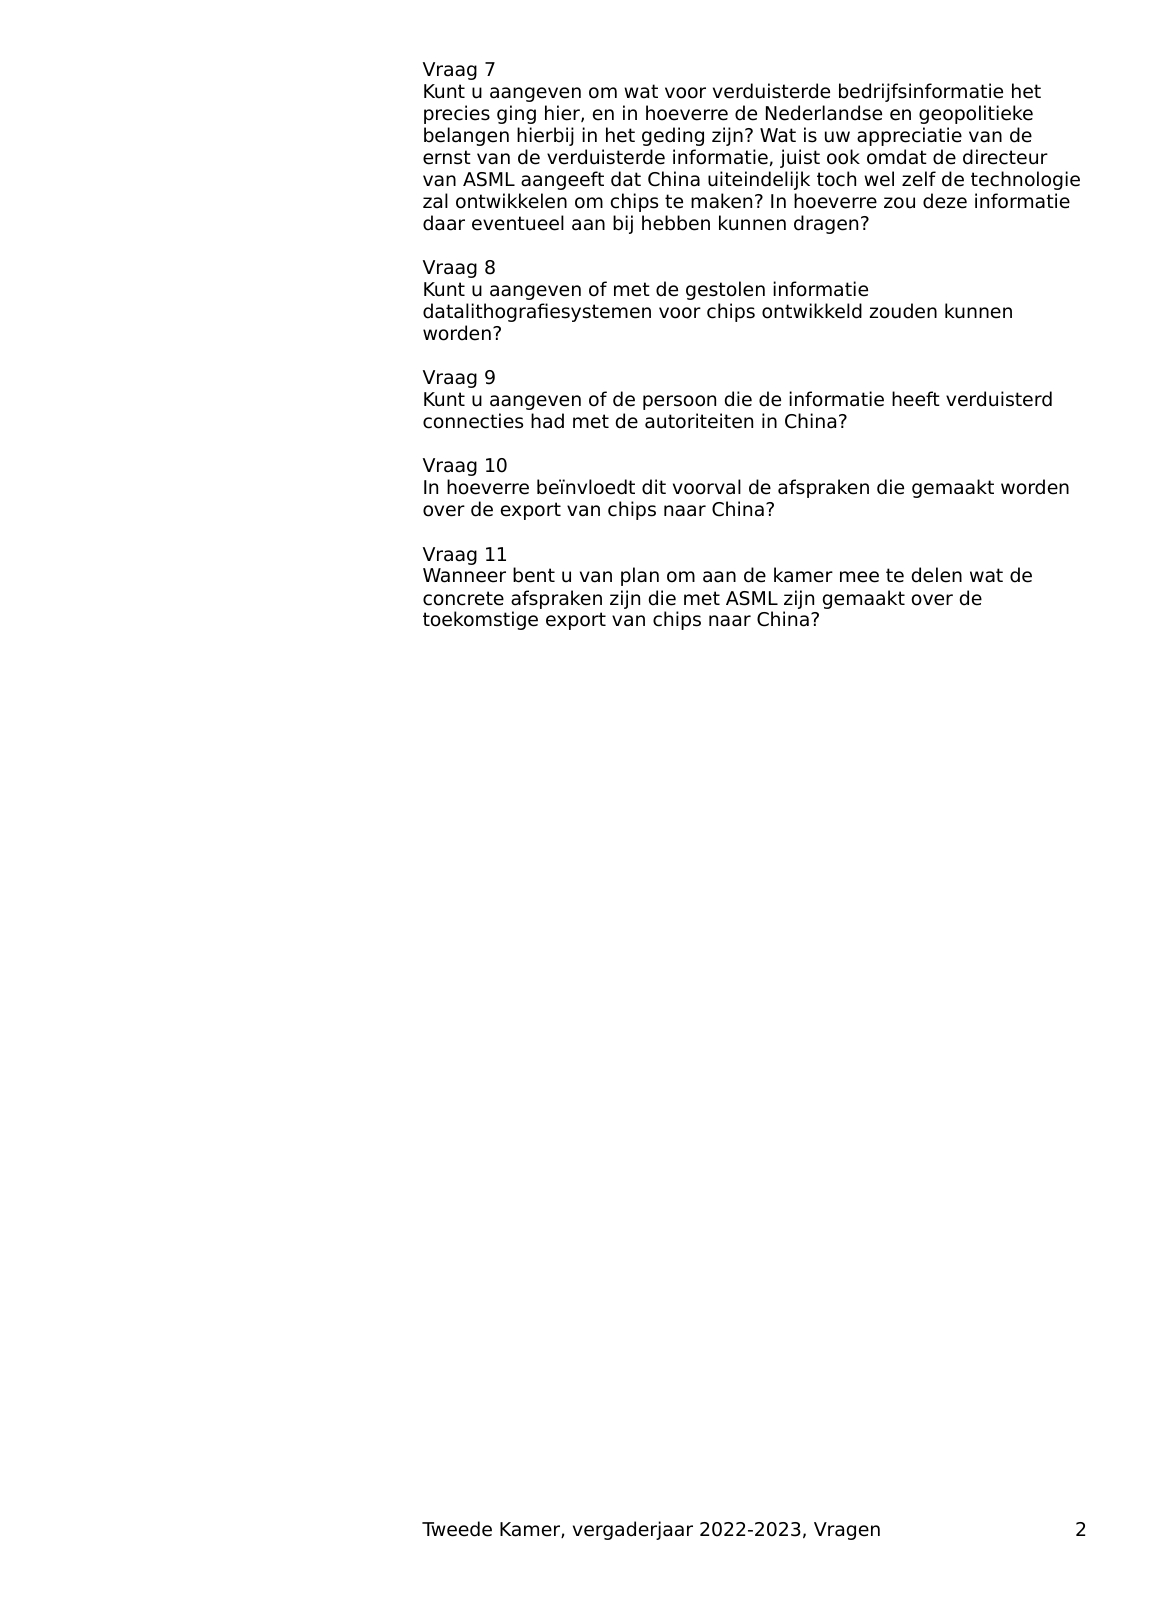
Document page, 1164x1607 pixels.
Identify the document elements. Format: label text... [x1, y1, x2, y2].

text Vraag 7 [422, 59, 1087, 81]
text Kunt u aangeven om wat voor verduisterde bedrijfsinformatie het precies ging hier, en in hoeverre de Nederlandse en geopolitieke belangen hierbij in het geding zijn? Wat is uw appreciatie van de ernst van de verduisterde informatie, juist ook omdat de directeur van ASML aangeeft dat China uiteindelijk toch wel zelf de technologie zal ontwikkelen om chips te maken? In hoeverre zou deze informatie daar eventueel aan bij hebben kunnen dragen? [422, 81, 1087, 235]
text Vraag 11 [422, 543, 1087, 565]
text Vraag 8 [422, 257, 1087, 279]
text Wanneer bent u van plan om aan de kamer mee te delen wat de concrete afspraken zijn die met ASML zijn gemaakt over de toekomstige export van chips naar China? [422, 565, 1087, 631]
text Kunt u aangeven of met de gestolen informatie datalithografiesystemen voor chips ontwikkeld zouden kunnen worden? [422, 279, 1087, 345]
text Vraag 10 [422, 455, 1087, 477]
text Vraag 9 [422, 367, 1087, 389]
text In hoeverre beïnvloedt dit voorval de afspraken die gemaakt worden over de export van chips naar China? [422, 477, 1087, 521]
text Kunt u aangeven of de persoon die de informatie heeft verduisterd connecties had met de autoriteiten in China? [422, 389, 1087, 433]
